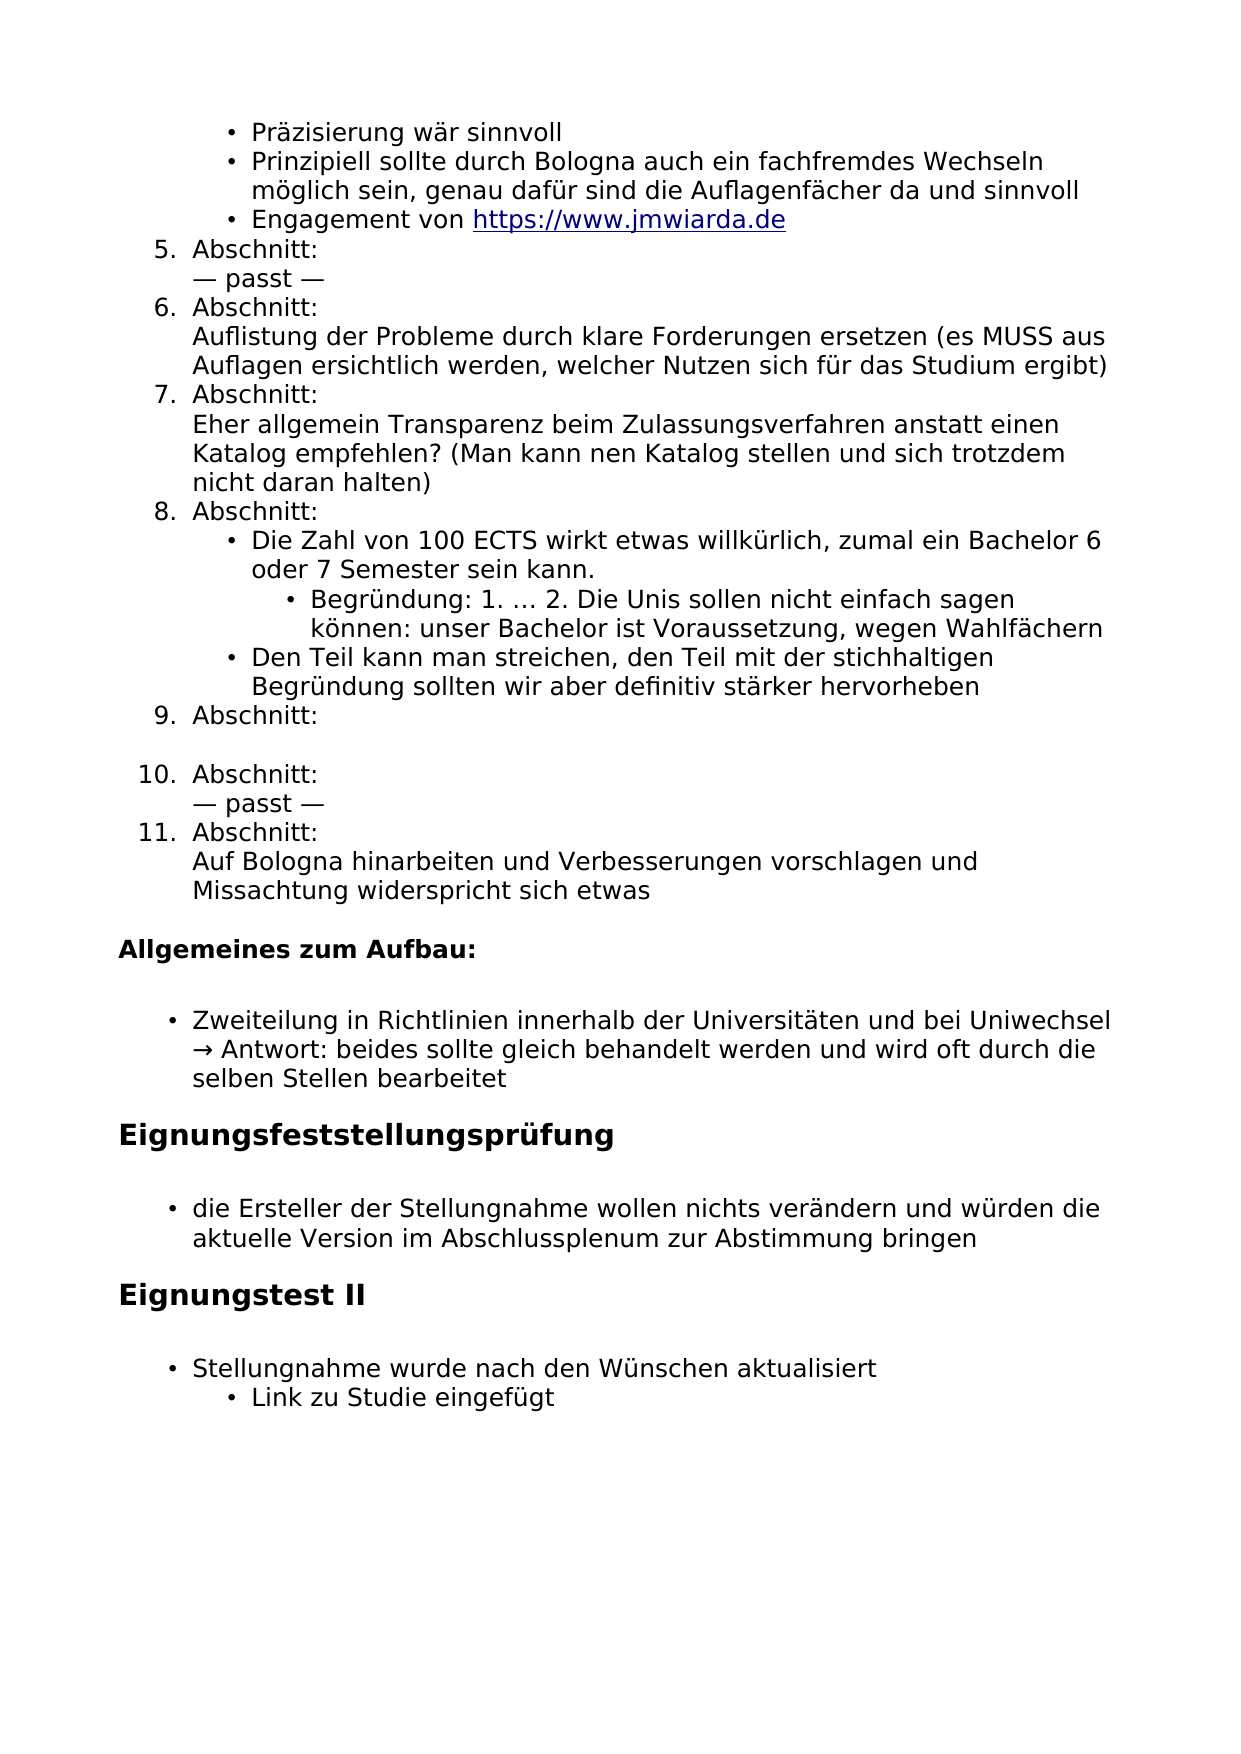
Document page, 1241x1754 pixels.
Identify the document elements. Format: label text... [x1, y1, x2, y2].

subtitle Eignungstest II [118, 1278, 1122, 1312]
list Abschnitt: Auflistung der Probleme durch klare Forderungen ersetzen (es MUSS aus Auflagen ersichtlich werden, welcher Nutzen sich für das Studium ergibt) [177, 293, 1122, 381]
list Abschnitt: [177, 701, 1122, 760]
list Begründung: 1. … 2. Die Unis sollen nicht einfach sagen können: unser Bachelor ist Voraussetzung, wegen Wahlfächern [295, 585, 1122, 643]
list Präzisierung wär sinnvoll [236, 118, 1122, 147]
subtitle Eignungsfeststellungsprüfung [118, 1119, 1122, 1153]
list Abschnitt: Eher allgemein Transparenz beim Zulassungsverfahren anstatt einen Katalog empfehlen? (Man kann nen Katalog stellen und sich trotzdem nicht daran halten) [177, 381, 1122, 497]
list Abschnitt: — passt — [177, 760, 1122, 818]
list Den Teil kann man streichen, den Teil mit der stichhaltigen Begründung sollten wir aber definitiv stärker hervorheben [236, 643, 1122, 701]
list Abschnitt: [177, 497, 1122, 526]
list Stellungnahme wurde nach den Wünschen aktualisiert [177, 1354, 1122, 1383]
list Abschnitt: Auf Bologna hinarbeiten und Verbesserungen vorschlagen und Missachtung widerspricht sich etwas [177, 818, 1122, 906]
list Link zu Studie eingefügt [236, 1383, 1122, 1412]
list Zweiteilung in Richtlinien innerhalb der Universitäten und bei Uniwechsel → Antwort: beides sollte gleich behandelt werden und wird oft durch die selben Stellen bearbeitet [177, 1006, 1122, 1094]
list Die Zahl von 100 ECTS wirkt etwas willkürlich, zumal ein Bachelor 6 oder 7 Semester sein kann. [236, 526, 1122, 585]
list Engagement von https://www.jmwiarda.de [236, 206, 1122, 235]
list die Ersteller der Stellungnahme wollen nichts verändern und würden die aktuelle Version im Abschlussplenum zur Abstimmung bringen [177, 1195, 1122, 1253]
list Prinzipiell sollte durch Bologna auch ein fachfremdes Wechseln möglich sein, genau dafür sind die Auflagenfächer da und sinnvoll [236, 147, 1122, 206]
text Allgemeines zum Aufbau: [118, 935, 1122, 964]
list Abschnitt: — passt — [177, 235, 1122, 293]
